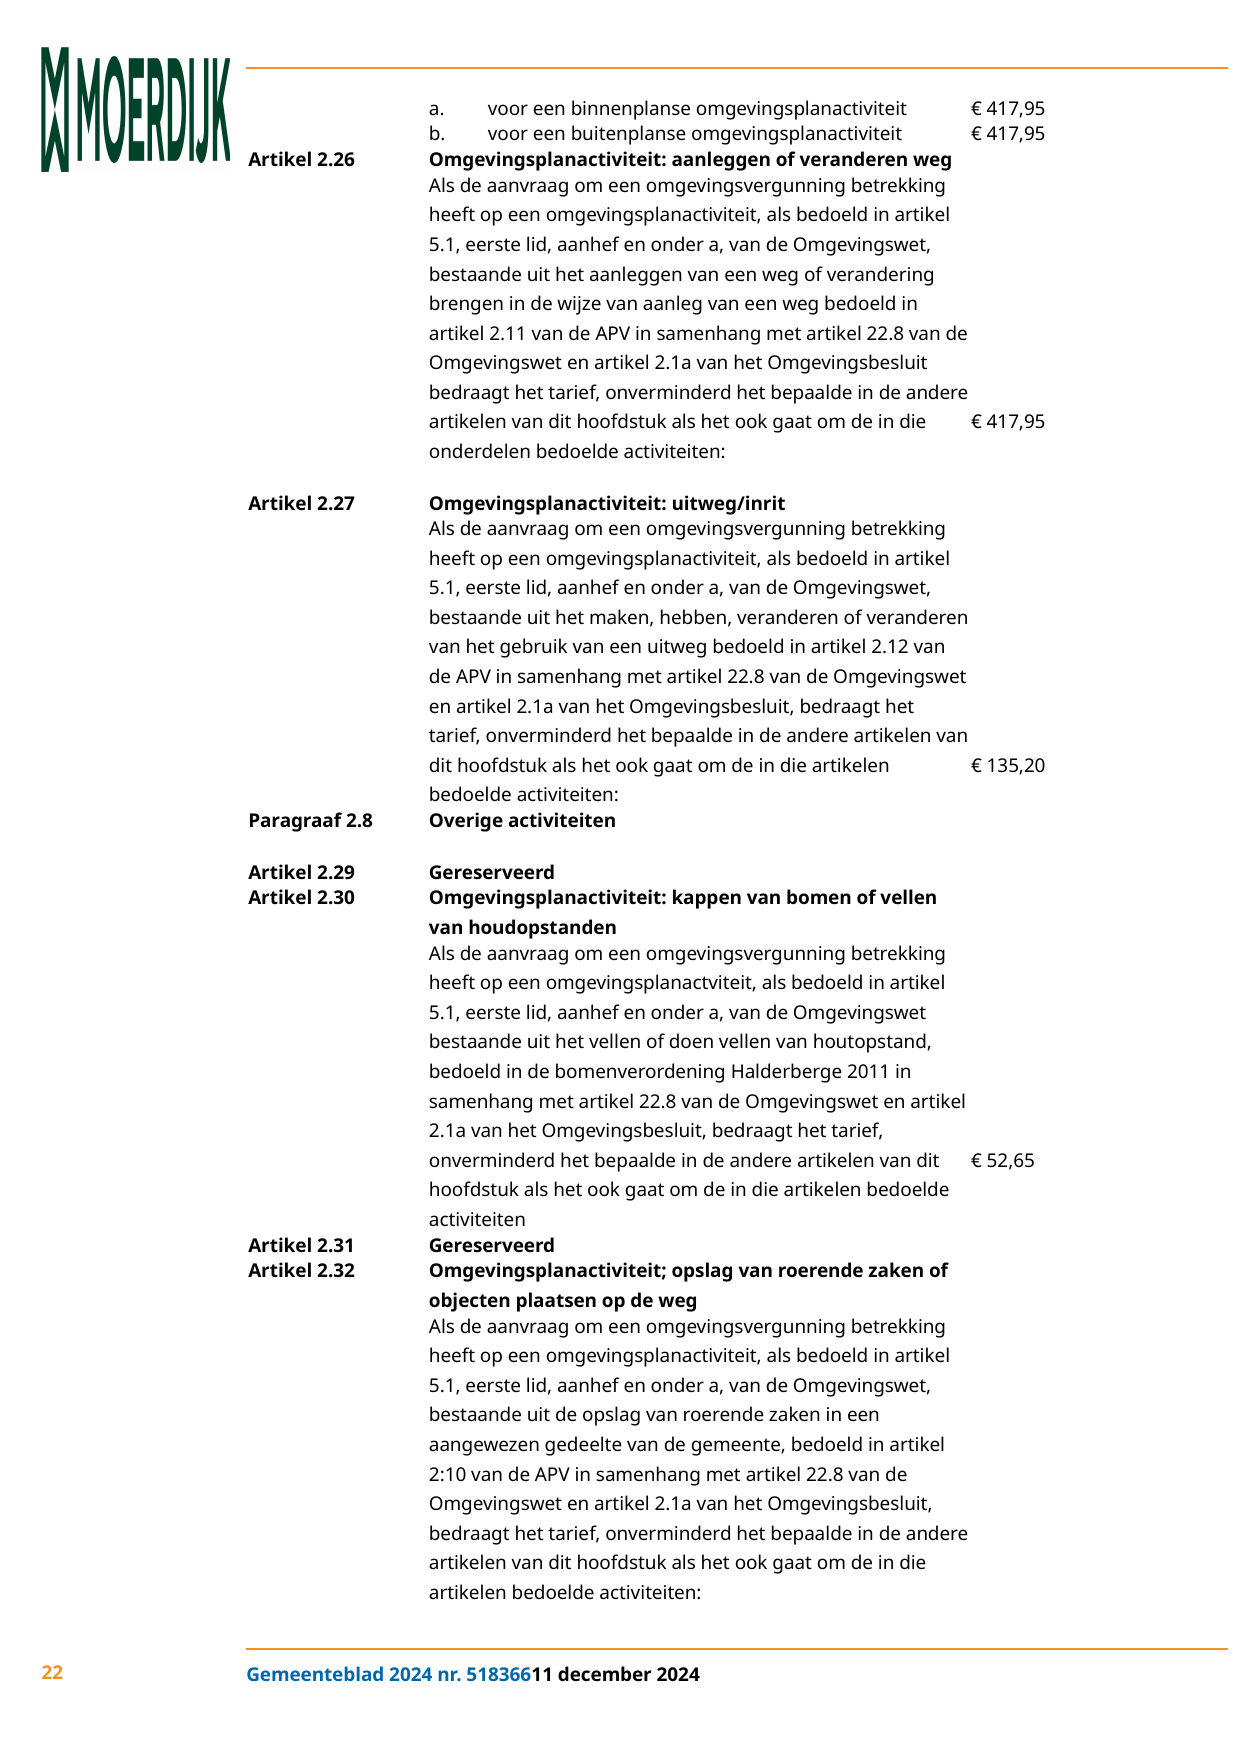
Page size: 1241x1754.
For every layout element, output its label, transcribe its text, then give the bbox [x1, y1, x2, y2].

table_cell Als de aanvraag om een omgevingsvergunning betrekking heeft op een omgevingsplanactiviteit, als bedoeld in artikel 5.1, eerste lid, aanhef en onder a, van de Omgevingswet, bestaande uit het maken, hebben, veranderen of veranderen van het gebruik van een uitweg bedoeld in artikel 2.12 van de APV in samenhang met artikel 22.8 van de Omgevingswet en artikel 2.1a van het Omgevingsbesluit, bedraagt het tarief, onverminderd het bepaalde in de andere artikelen van dit hoofdstuk als het ook gaat om de in die artikelen bedoelde activiteiten: [429, 515, 971, 807]
table_cell [971, 808, 1152, 833]
table_cell € 417,95 [971, 172, 1152, 464]
table_cell voor een buitenplanse omgevingsplanactiviteit [429, 121, 971, 146]
table_cell [971, 146, 1152, 172]
table_cell [971, 464, 1152, 490]
table_cell Als de aanvraag om een omgevingsvergunning betrekking heeft op een omgevingsplanactiviteit, als bedoeld in artikel 5.1, eerste lid, aanhef en onder a, van de Omgevingswet, bestaande uit de opslag van roerende zaken in een aangewezen gedeelte van de gemeente, bedoeld in artikel 2:10 van de APV in samenhang met artikel 22.8 van de Omgevingswet en artikel 2.1a van het Omgevingsbesluit, bedraagt het tarief, onverminderd het bepaalde in de andere artikelen van dit hoofdstuk als het ook gaat om de in die artikelen bedoelde activiteiten: [429, 1313, 971, 1605]
table_cell Als de aanvraag om een omgevingsvergunning betrekking heeft op een omgevingsplanactviteit, als bedoeld in artikel 5.1, eerste lid, aanhef en onder a, van de Omgevingswet bestaande uit het vellen of doen vellen van houtopstand, bedoeld in de bomenverordening Halderberge 2011 in samenhang met artikel 22.8 van de Omgevingswet en artikel 2.1a van het Omgevingsbesluit, bedraagt het tarief, onverminderd het bepaalde in de andere artikelen van dit hoofdstuk als het ook gaat om de in die artikelen bedoelde activiteiten [429, 940, 971, 1232]
table_cell € 417,95 [971, 95, 1152, 121]
table_cell € 135,20 [971, 515, 1152, 807]
table_cell Omgevingsplanactiviteit; opslag van roerende zaken of objecten plaatsen op de weg [429, 1258, 971, 1313]
table_cell [248, 464, 429, 490]
table_cell Gereserveerd [429, 1232, 971, 1258]
table_cell [429, 833, 971, 859]
table_cell € 52,65 [971, 940, 1152, 1232]
table_cell [248, 95, 429, 121]
table_cell voor een binnenplanse omgevingsplanactiviteit [429, 95, 971, 121]
table_cell Overige activiteiten [429, 808, 971, 833]
table_cell [248, 833, 429, 859]
table_cell Artikel 2.32 [248, 1258, 429, 1313]
table_cell [971, 885, 1152, 940]
table_cell [248, 172, 429, 464]
table_cell [971, 859, 1152, 884]
table_cell Artikel 2.29 [248, 859, 429, 884]
table_cell Omgevingsplanactiviteit: aanleggen of veranderen weg [429, 146, 971, 172]
table_cell [971, 490, 1152, 515]
table_cell [971, 833, 1152, 859]
table_cell Artikel 2.31 [248, 1232, 429, 1258]
table_cell [248, 121, 429, 146]
table_cell Omgevingsplanactiviteit: uitweg/inrit [429, 490, 971, 515]
table_cell [971, 1313, 1152, 1605]
table_cell Paragraaf 2.8 [248, 808, 429, 833]
table_cell [248, 940, 429, 1232]
table_cell [971, 1232, 1152, 1258]
table_cell Als de aanvraag om een omgevingsvergunning betrekking heeft op een omgevingsplanactiviteit, als bedoeld in artikel 5.1, eerste lid, aanhef en onder a, van de Omgevingswet, bestaande uit het aanleggen van een weg of verandering brengen in de wijze van aanleg van een weg bedoeld in artikel 2.11 van de APV in samenhang met artikel 22.8 van de Omgevingswet en artikel 2.1a van het Omgevingsbesluit bedraagt het tarief, onverminderd het bepaalde in de andere artikelen van dit hoofdstuk als het ook gaat om de in die onderdelen bedoelde activiteiten: [429, 172, 971, 464]
table_cell [248, 515, 429, 807]
table_cell [429, 464, 971, 490]
table_cell Artikel 2.27 [248, 490, 429, 515]
table_cell [971, 1258, 1152, 1313]
table_cell Gereserveerd [429, 859, 971, 884]
table_cell Omgevingsplanactiviteit: kappen van bomen of vellen van houdopstanden [429, 885, 971, 940]
table_cell Artikel 2.30 [248, 885, 429, 940]
table_cell Artikel 2.26 [248, 146, 429, 172]
picture [41, 47, 231, 172]
table_cell [248, 1313, 429, 1605]
table_cell € 417,95 [971, 121, 1152, 146]
